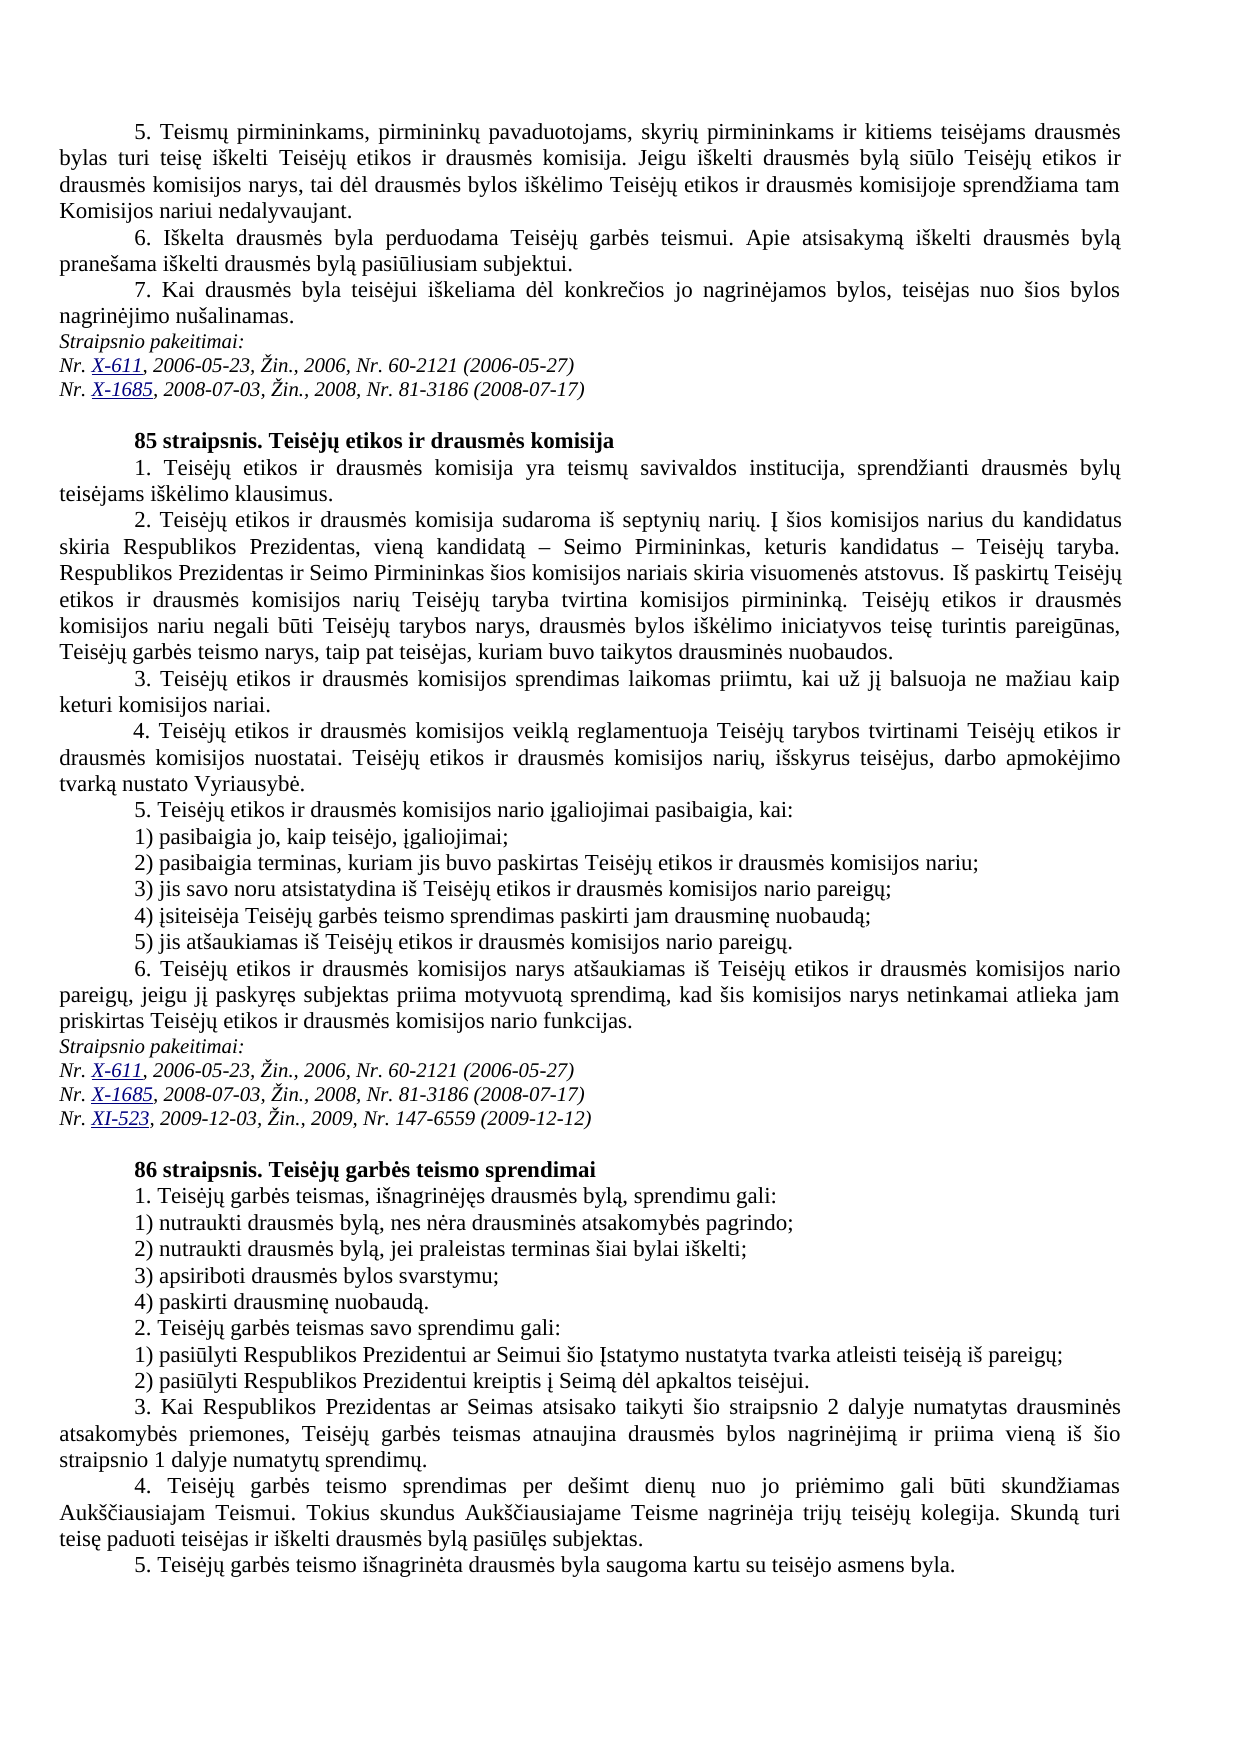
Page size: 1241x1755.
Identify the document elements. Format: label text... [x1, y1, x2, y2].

text 4) įsiteisėja Teisėjų garbės teismo sprendimas paskirti jam drausminę nuobaudą; [59, 902, 1122, 928]
text Nr. XI-523, 2009-12-03, Žin., 2009, Nr. 147-6559 (2009-12-12) [59, 1106, 1122, 1130]
text 86 straipsnis. Teisėjų garbės teismo sprendimai [59, 1156, 1122, 1183]
text 1. Teisėjų etikos ir drausmės komisija yra teismų savivaldos institucija, sprendžianti drausmės bylų teisėjams iškėlimo klausimus. [59, 454, 1122, 507]
text 5. Teisėjų etikos ir drausmės komisijos nario įgaliojimai pasibaigia, kai: [59, 796, 1122, 823]
text 6. Iškelta drausmės byla perduodama Teisėjų garbės teismui. Apie atsisakymą iškelti drausmės bylą pranešama iškelti drausmės bylą pasiūliusiam subjektui. [59, 223, 1122, 276]
text 1) pasiūlyti Respublikos Prezidentui ar Seimui šio Įstatymo nustatyta tvarka atleisti teisėją iš pareigų; [59, 1341, 1122, 1367]
text 5. Teismų pirmininkams, pirmininkų pavaduotojams, skyrių pirmininkams ir kitiems teisėjams drausmės bylas turi teisę iškelti Teisėjų etikos ir drausmės komisija. Jeigu iškelti drausmės bylą siūlo Teisėjų etikos ir drausmės komisijos narys, tai dėl drausmės bylos iškėlimo Teisėjų etikos ir drausmės komisijoje sprendžiama tam Komisijos nariui nedalyvaujant. [59, 118, 1122, 223]
text 2) pasiūlyti Respublikos Prezidentui kreiptis į Seimą dėl apkaltos teisėjui. [59, 1367, 1122, 1393]
text 1. Teisėjų garbės teismas, išnagrinėjęs drausmės bylą, sprendimu gali: [59, 1183, 1122, 1209]
text 2) nutraukti drausmės bylą, jei praleistas terminas šiai bylai iškelti; [59, 1235, 1122, 1262]
text 5. Teisėjų garbės teismo išnagrinėta drausmės byla saugoma kartu su teisėjo asmens byla. [59, 1552, 1122, 1578]
text Straipsnio pakeitimai: [59, 1034, 1122, 1058]
text 3. Kai Respublikos Prezidentas ar Seimas atsisako taikyti šio straipsnio 2 dalyje numatytas drausminės atsakomybės priemones, Teisėjų garbės teismas atnaujina drausmės bylos nagrinėjimą ir priima vieną iš šio straipsnio 1 dalyje numatytų sprendimų. [59, 1393, 1122, 1472]
text 1) nutraukti drausmės bylą, nes nėra drausminės atsakomybės pagrindo; [59, 1209, 1122, 1235]
text 1) pasibaigia jo, kaip teisėjo, įgaliojimai; [59, 823, 1122, 849]
text 2. Teisėjų etikos ir drausmės komisija sudaroma iš septynių narių. Į šios komisijos narius du kandidatus skiria Respublikos Prezidentas, vieną kandidatą – Seimo Pirmininkas, keturis kandidatus – Teisėjų taryba. Respublikos Prezidentas ir Seimo Pirmininkas šios komisijos nariais skiria visuomenės atstovus. Iš paskirtų Teisėjų etikos ir drausmės komisijos narių Teisėjų taryba tvirtina komisijos pirmininką. Teisėjų etikos ir drausmės komisijos nariu negali būti Teisėjų tarybos narys, drausmės bylos iškėlimo iniciatyvos teisę turintis pareigūnas, Teisėjų garbės teismo narys, taip pat teisėjas, kuriam buvo taikytos drausminės nuobaudos. [59, 507, 1122, 665]
text 3. Teisėjų etikos ir drausmės komisijos sprendimas laikomas priimtu, kai už jį balsuoja ne mažiau kaip keturi komisijos nariai. [59, 665, 1122, 717]
text 4. Teisėjų garbės teismo sprendimas per dešimt dienų nuo jo priėmimo gali būti skundžiamas Aukščiausiajam Teismui. Tokius skundus Aukščiausiajame Teisme nagrinėja trijų teisėjų kolegija. Skundą turi teisę paduoti teisėjas ir iškelti drausmės bylą pasiūlęs subjektas. [59, 1472, 1122, 1552]
text Nr. X-611, 2006-05-23, Žin., 2006, Nr. 60-2121 (2006-05-27) [59, 1058, 1122, 1082]
text 3) jis savo noru atsistatydina iš Teisėjų etikos ir drausmės komisijos nario pareigų; [59, 876, 1122, 902]
text 7. Kai drausmės byla teisėjui iškeliama dėl konkrečios jo nagrinėjamos bylos, teisėjas nuo šios bylos nagrinėjimo nušalinamas. [59, 276, 1122, 329]
text 4. Teisėjų etikos ir drausmės komisijos veiklą reglamentuoja Teisėjų tarybos tvirtinami Teisėjų etikos ir drausmės komisijos nuostatai. Teisėjų etikos ir drausmės komisijos narių, išskyrus teisėjus, darbo apmokėjimo tvarką nustato Vyriausybė. [59, 717, 1122, 796]
text 3) apsiriboti drausmės bylos svarstymu; [59, 1262, 1122, 1288]
text 5) jis atšaukiamas iš Teisėjų etikos ir drausmės komisijos nario pareigų. [59, 928, 1122, 954]
text 85 straipsnis. Teisėjų etikos ir drausmės komisija [59, 427, 1122, 454]
text Nr. X-1685, 2008-07-03, Žin., 2008, Nr. 81-3186 (2008-07-17) [59, 1082, 1122, 1106]
text 2) pasibaigia terminas, kuriam jis buvo paskirtas Teisėjų etikos ir drausmės komisijos nariu; [59, 849, 1122, 876]
text 2. Teisėjų garbės teismas savo sprendimu gali: [59, 1314, 1122, 1341]
text Nr. X-611, 2006-05-23, Žin., 2006, Nr. 60-2121 (2006-05-27) [59, 353, 1122, 377]
text Nr. X-1685, 2008-07-03, Žin., 2008, Nr. 81-3186 (2008-07-17) [59, 377, 1122, 401]
text 4) paskirti drausminę nuobaudą. [59, 1288, 1122, 1314]
text 6. Teisėjų etikos ir drausmės komisijos narys atšaukiamas iš Teisėjų etikos ir drausmės komisijos nario pareigų, jeigu jį paskyręs subjektas priima motyvuotą sprendimą, kad šis komisijos narys netinkamai atlieka jam priskirtas Teisėjų etikos ir drausmės komisijos nario funkcijas. [59, 954, 1122, 1034]
text Straipsnio pakeitimai: [59, 329, 1122, 353]
